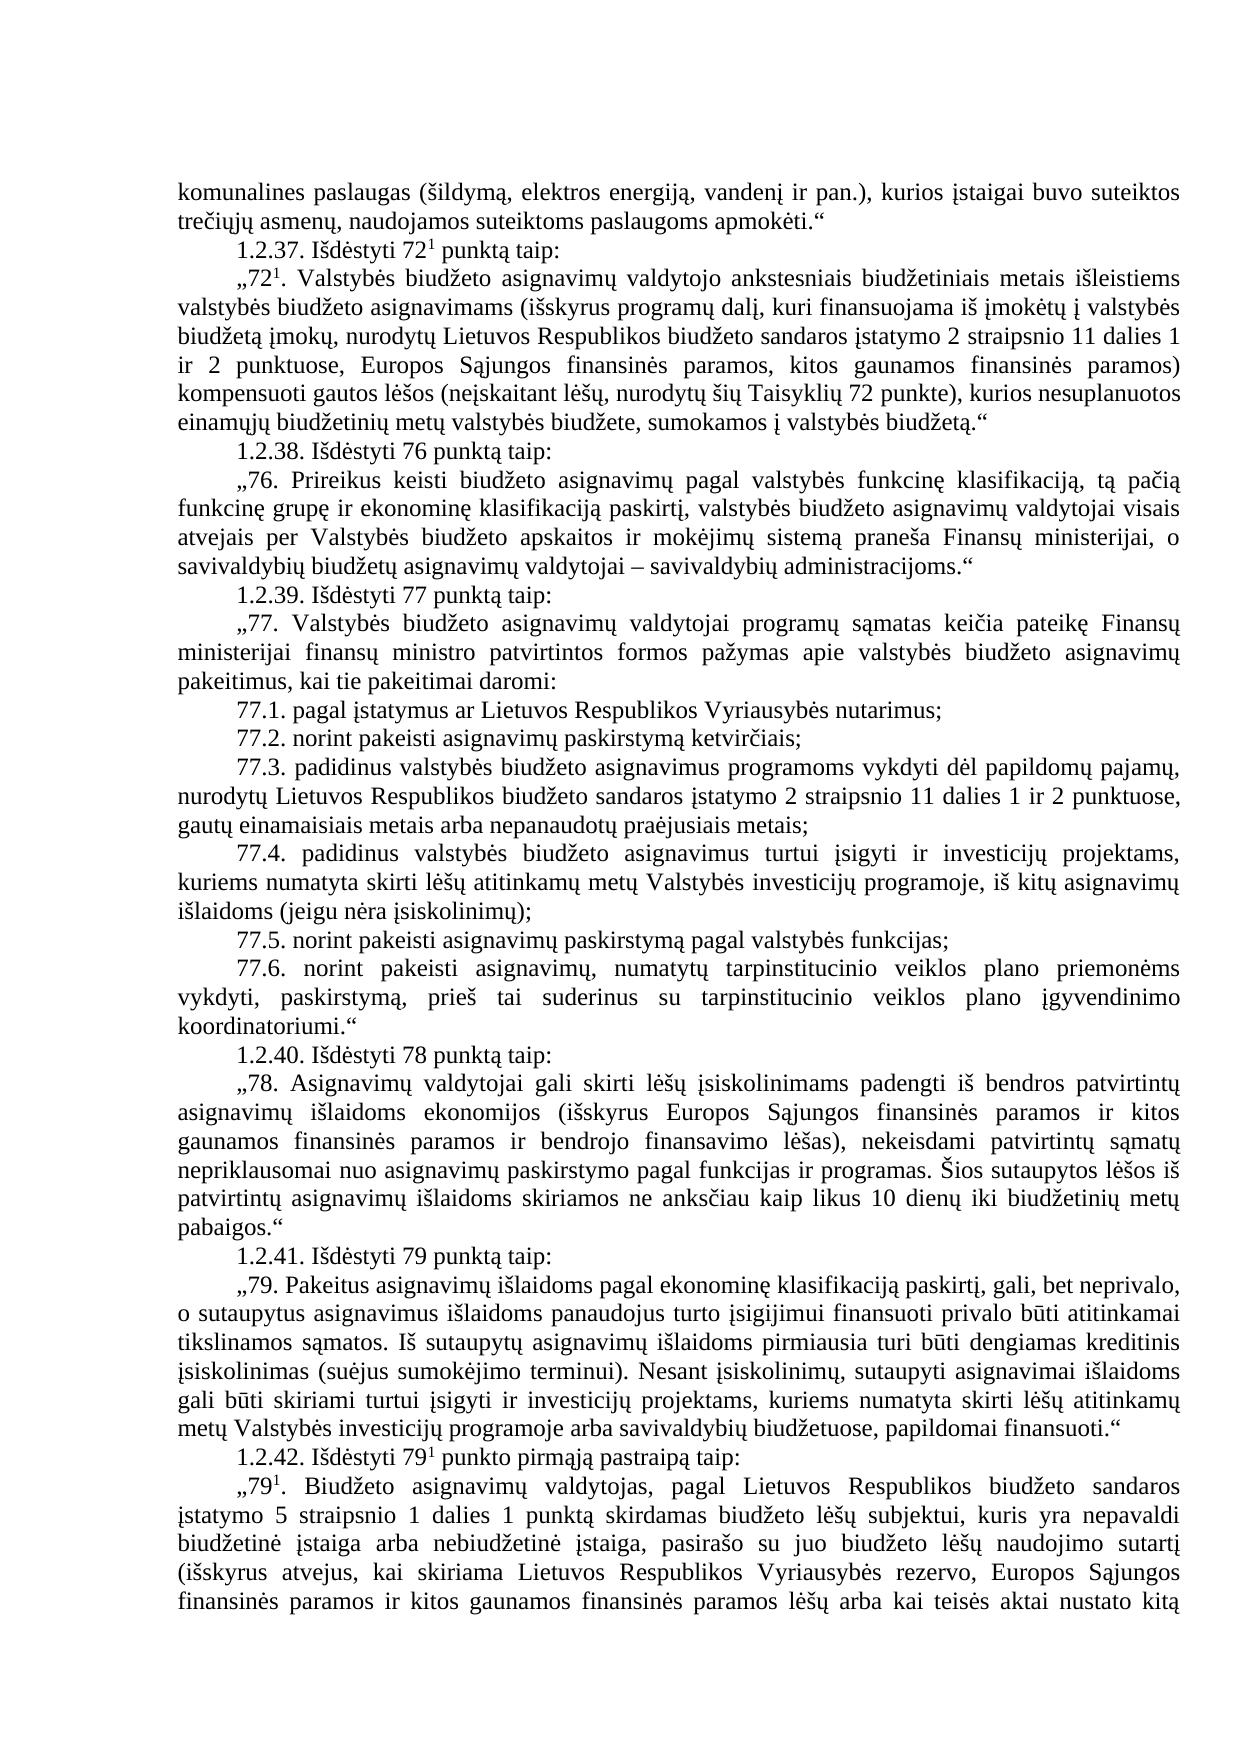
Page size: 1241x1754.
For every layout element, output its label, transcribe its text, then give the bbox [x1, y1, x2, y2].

text 1.2.38. Išdėstyti 76 punktą taip: [177, 436, 1181, 465]
text 77.4. padidinus valstybės biudžeto asignavimus turtui įsigyti ir investicijų projektams, kuriems numatyta skirti lėšų atitinkamų metų Valstybės investicijų programoje, iš kitų asignavimų išlaidoms (jeigu nėra įsiskolinimų); [177, 838, 1181, 925]
text 1.2.40. Išdėstyti 78 punktą taip: [177, 1040, 1181, 1068]
text „79. Pakeitus asignavimų išlaidoms pagal ekonominę klasifikaciją paskirtį, gali, bet neprivalo, o sutaupytus asignavimus išlaidoms panaudojus turto įsigijimui finansuoti privalo būti atitinkamai tikslinamos sąmatos. Iš sutaupytų asignavimų išlaidoms pirmiausia turi būti dengiamas kreditinis įsiskolinimas (suėjus sumokėjimo terminui). Nesant įsiskolinimų, sutaupyti asignavimai išlaidoms gali būti skiriami turtui įsigyti ir investicijų projektams, kuriems numatyta skirti lėšų atitinkamų metų Valstybės investicijų programoje arba savivaldybių biudžetuose, papildomai finansuoti.“ [177, 1270, 1181, 1442]
text 1.2.42. Išdėstyti 791 punkto pirmąją pastraipą taip: [177, 1442, 1181, 1471]
text 77.2. norint pakeisti asignavimų paskirstymą ketvirčiais; [177, 723, 1181, 752]
text „76. Prireikus keisti biudžeto asignavimų pagal valstybės funkcinę klasifikaciją, tą pačią funkcinę grupę ir ekonominę klasifikaciją paskirtį, valstybės biudžeto asignavimų valdytojai visais atvejais per Valstybės biudžeto apskaitos ir mokėjimų sistemą praneša Finansų ministerijai, o savivaldybių biudžetų asignavimų valdytojai – savivaldybių administracijoms.“ [177, 465, 1181, 580]
text „78. Asignavimų valdytojai gali skirti lėšų įsiskolinimams padengti iš bendros patvirtintų asignavimų išlaidoms ekonomijos (išskyrus Europos Sąjungos finansinės paramos ir kitos gaunamos finansinės paramos ir bendrojo finansavimo lėšas), nekeisdami patvirtintų sąmatų nepriklausomai nuo asignavimų paskirstymo pagal funkcijas ir programas. Šios sutaupytos lėšos iš patvirtintų asignavimų išlaidoms skiriamos ne anksčiau kaip likus 10 dienų iki biudžetinių metų pabaigos.“ [177, 1068, 1181, 1241]
text komunalines paslaugas (šildymą, elektros energiją, vandenį ir pan.), kurios įstaigai buvo suteiktos trečiųjų asmenų, naudojamos suteiktoms paslaugoms apmokėti.“ [177, 177, 1181, 235]
text 77.6. norint pakeisti asignavimų, numatytų tarpinstitucinio veiklos plano priemonėms vykdyti, paskirstymą, prieš tai suderinus su tarpinstitucinio veiklos plano įgyvendinimo koordinatoriumi.“ [177, 953, 1181, 1040]
text 1.2.41. Išdėstyti 79 punktą taip: [177, 1241, 1181, 1270]
text „77. Valstybės biudžeto asignavimų valdytojai programų sąmatas keičia pateikę Finansų ministerijai finansų ministro patvirtintos formos pažymas apie valstybės biudžeto asignavimų pakeitimus, kai tie pakeitimai daromi: [177, 608, 1181, 695]
text „791. Biudžeto asignavimų valdytojas, pagal Lietuvos Respublikos biudžeto sandaros įstatymo 5 straipsnio 1 dalies 1 punktą skirdamas biudžeto lėšų subjektui, kuris yra nepavaldi biudžetinė įstaiga arba nebiudžetinė įstaiga, pasirašo su juo biudžeto lėšų naudojimo sutartį (išskyrus atvejus, kai skiriama Lietuvos Respublikos Vyriausybės rezervo, Europos Sąjungos finansinės paramos ir kitos gaunamos finansinės paramos lėšų arba kai teisės aktai nustato kitą [177, 1471, 1181, 1615]
text 1.2.39. Išdėstyti 77 punktą taip: [177, 580, 1181, 608]
text 77.5. norint pakeisti asignavimų paskirstymą pagal valstybės funkcijas; [177, 925, 1181, 953]
text 1.2.37. Išdėstyti 721 punktą taip: [177, 235, 1181, 263]
text „721. Valstybės biudžeto asignavimų valdytojo ankstesniais biudžetiniais metais išleistiems valstybės biudžeto asignavimams (išskyrus programų dalį, kuri finansuojama iš įmokėtų į valstybės biudžetą įmokų, nurodytų Lietuvos Respublikos biudžeto sandaros įstatymo 2 straipsnio 11 dalies 1 ir 2 punktuose, Europos Sąjungos finansinės paramos, kitos gaunamos finansinės paramos) kompensuoti gautos lėšos (neįskaitant lėšų, nurodytų šių Taisyklių 72 punkte), kurios nesuplanuotos einamųjų biudžetinių metų valstybės biudžete, sumokamos į valstybės biudžetą.“ [177, 263, 1181, 436]
text 77.1. pagal įstatymus ar Lietuvos Respublikos Vyriausybės nutarimus; [177, 695, 1181, 723]
text 77.3. padidinus valstybės biudžeto asignavimus programoms vykdyti dėl papildomų pajamų, nurodytų Lietuvos Respublikos biudžeto sandaros įstatymo 2 straipsnio 11 dalies 1 ir 2 punktuose, gautų einamaisiais metais arba nepanaudotų praėjusiais metais; [177, 752, 1181, 838]
